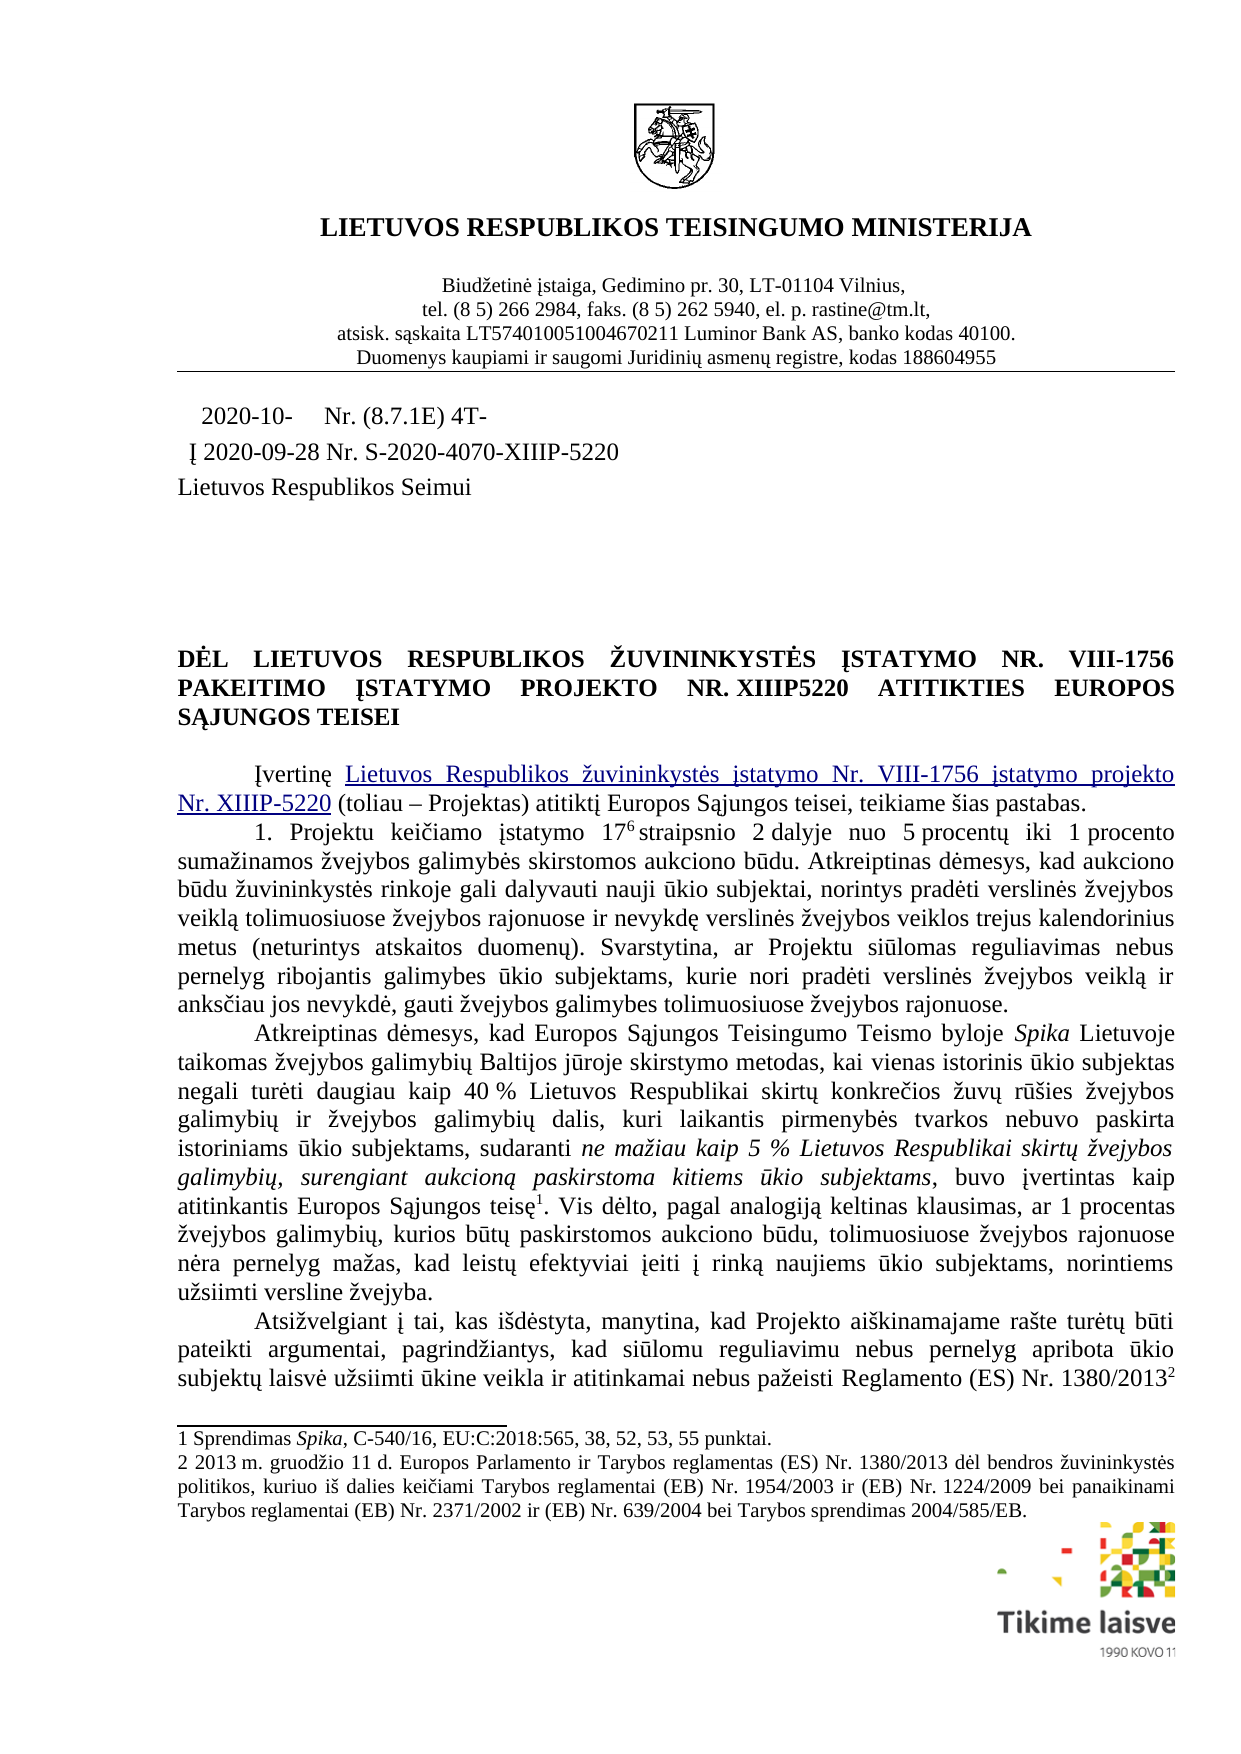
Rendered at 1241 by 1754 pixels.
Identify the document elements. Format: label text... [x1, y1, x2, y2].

text Lietuvos Respublikos Seimui [177, 472, 1142, 501]
text Įvertinę Lietuvos Respublikos žuvininkystės įstatymo Nr. VIII-1756 įstatymo projekto Nr. XIIIP­-5220 (toliau – Projektas) atitiktį Europos Sąjungos teisei, teikiame šias pastabas. [177, 759, 1175, 817]
text Atkreiptinas dėmesys, kad Europos Sąjungos Teisingumo Teismo byloje Spika Lietuvoje taikomas žvejybos galimybių Baltijos jūroje skirstymo metodas, kai vienas istorinis ūkio subjektas negali turėti daugiau kaip 40 % Lietuvos Respublikai skirtų konkrečios žuvų rūšies žvejybos galimybių ir žvejybos galimybių dalis, kuri laikantis pirmenybės tvarkos nebuvo paskirta istoriniams ūkio subjektams, sudaranti ne mažiau kaip 5 % Lietuvos Respublikai skirtų žvejybos galimybių, surengiant aukcioną paskirstoma kitiems ūkio subjektams, buvo įvertintas kaip atitinkantis Europos Sąjungos teisę. Vis dėlto, pagal analogiją keltinas klausimas, ar 1 procentas žvejybos galimybių, kurios būtų paskirstomos aukciono būdu, tolimuosiuose žvejybos rajonuose nėra pernelyg mažas, kad leistų efektyviai įeiti į rinką naujiems ūkio subjektams, norintiems užsiimti versline žvejyba. [177, 1018, 1175, 1306]
table_cell Į 2020-09-28 Nr. S-2020-4070-XIIIP-5220 [177, 437, 679, 472]
text Sprendimas Spika, C-540/16, EU:C:2018:565, 38, 52, 53, 55 punktai. [177, 1426, 1175, 1450]
table_header 2020-10- Nr. (8.7.1E) 4T- [177, 401, 679, 437]
text dėl lietuvos respublikos Žuvininkystės įstatymo Nr. VIII-1756 pakeitimo įstatymo projekto Nr. XIIIP­5220 atitikties Europos Sąjungos teisei [177, 644, 1175, 731]
text 2013 m. gruodžio 11 d. Europos Parlamento ir Tarybos reglamentas (ES) Nr. 1380/2013 dėl bendros žuvininkystės politikos, kuriuo iš dalies keičiami Tarybos reglamentai (EB) Nr. 1954/2003 ir (EB) Nr. 1224/2009 bei panaikinami Tarybos reglamentai (EB) Nr. 2371/2002 ir (EB) Nr. 639/2004 bei Tarybos sprendimas 2004/585/EB. [177, 1450, 1175, 1522]
text Atsižvelgiant į tai, kas išdėstyta, manytina, kad Projekto aiškinamajame rašte turėtų būti pateikti argumentai, pagrindžiantys, kad siūlomu reguliavimu nebus pernelyg apribota ūkio subjektų laisvė užsiimti ūkine veikla ir atitinkamai nebus pažeisti Reglamento (ES) Nr. 1380/2013 17 straipsnyje įtvirtinti principai bei Europos Sąjungos pagrindinių teisių chartijos 16 straipsnis, įtvirtinantis laisvę užsiimti verslu. [177, 1306, 1175, 1392]
text 1. Projektu keičiamo įstatymo 176 straipsnio 2 dalyje nuo 5 procentų iki 1 procento sumažinamos žvejybos galimybės skirstomos aukciono būdu. Atkreiptinas dėmesys, kad aukciono būdu žuvininkystės rinkoje gali dalyvauti nauji ūkio subjektai, norintys pradėti verslinės žvejybos veiklą tolimuosiuose žvejybos rajonuose ir nevykdę verslinės žvejybos veiklos trejus kalendorinius metus (neturintys atskaitos duomenų). Svarstytina, ar Projektu siūlomas reguliavimas nebus pernelyg ribojantis galimybes ūkio subjektams, kurie nori pradėti verslinės žvejybos veiklą ir anksčiau jos nevykdė, gauti žvejybos galimybes tolimuosiuose žvejybos rajonuose. [177, 817, 1175, 1018]
